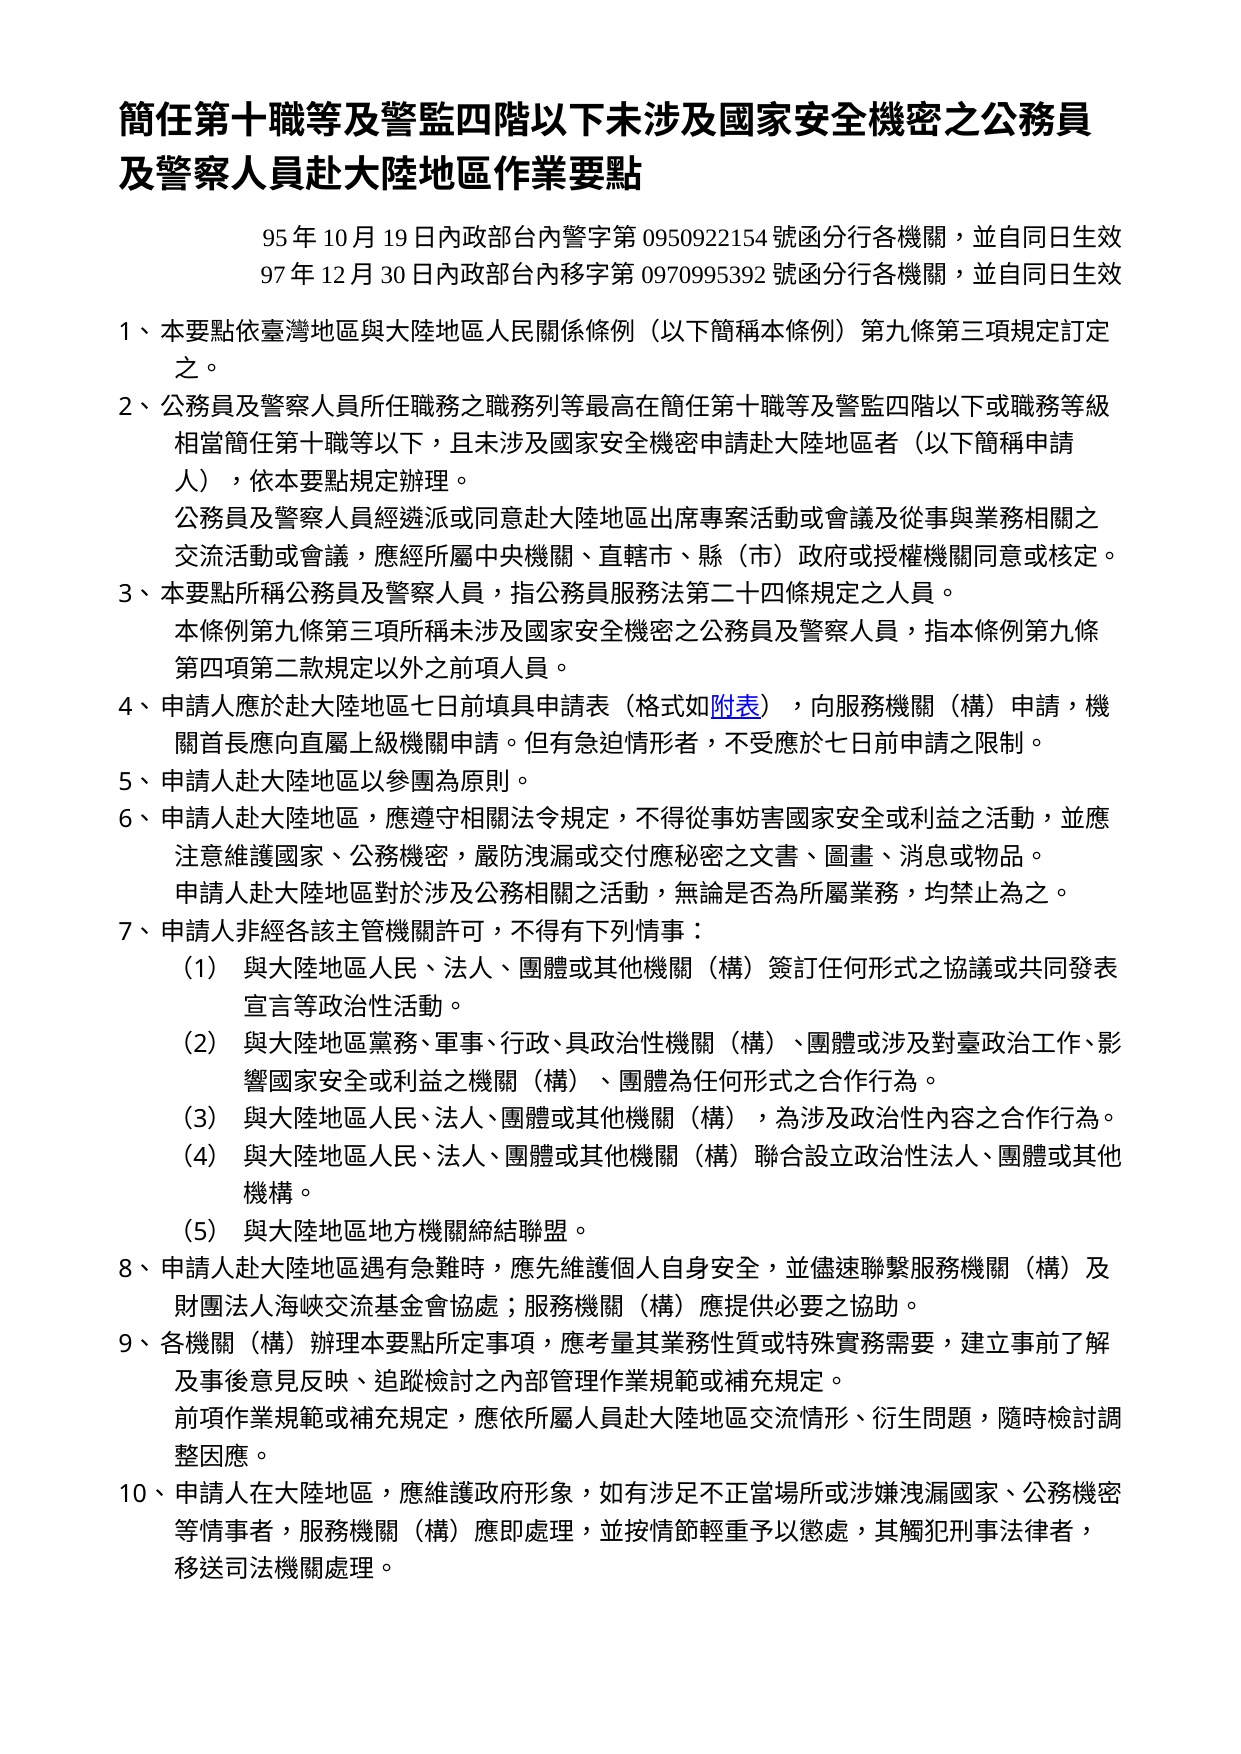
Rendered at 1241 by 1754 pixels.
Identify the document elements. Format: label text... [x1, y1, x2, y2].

list 本要點依臺灣地區與大陸地區人民關係條例（以下簡稱本條例）第九條第三項規定訂定之。 [118, 311, 1122, 386]
text 97年12月30日內政部台內移字第 0970995392 號函分行各機關，並自同日生效 [118, 254, 1122, 292]
list 申請人赴大陸地區遇有急難時，應先維護個人自身安全，並儘速聯繫服務機關（構）及財團法人海峽交流基金會協處；服務機關（構）應提供必要之協助。 [118, 1248, 1122, 1323]
text 公務員及警察人員經遴派或同意赴大陸地區出席專案活動或會議及從事與業務相關之交流活動或會議，應經所屬中央機關、直轄市、縣（市）政府或授權機關同意或核定。 [174, 498, 1122, 573]
list 本要點所稱公務員及警察人員，指公務員服務法第二十四條規定之人員。 [118, 573, 1122, 611]
text 95年10月19日內政部台內警字第0950922154號函分行各機關，並自同日生效 [118, 217, 1122, 254]
text 前項作業規範或補充規定，應依所屬人員赴大陸地區交流情形、衍生問題，隨時檢討調整因應。 [174, 1398, 1122, 1473]
list 與大陸地區黨務、軍事、行政、具政治性機關（構）、團體或涉及對臺政治工作、影響國家安全或利益之機關（構）、團體為任何形式之合作行為。 [168, 1023, 1122, 1098]
list 公務員及警察人員所任職務之職務列等最高在簡任第十職等及警監四階以下或職務等級相當簡任第十職等以下，且未涉及國家安全機密申請赴大陸地區者（以下簡稱申請人），依本要點規定辦理。 [118, 386, 1122, 498]
list 申請人赴大陸地區以參團為原則。 [118, 761, 1122, 798]
list 與大陸地區人民、法人、團體或其他機關（構），為涉及政治性內容之合作行為。 [168, 1098, 1122, 1136]
text 本條例第九條第三項所稱未涉及國家安全機密之公務員及警察人員，指本條例第九條第四項第二款規定以外之前項人員。 [174, 611, 1122, 686]
list 申請人赴大陸地區，應遵守相關法令規定，不得從事妨害國家安全或利益之活動，並應注意維護國家、公務機密，嚴防洩漏或交付應秘密之文書、圖畫、消息或物品。 [118, 798, 1122, 873]
list 與大陸地區人民、法人、團體或其他機關（構）聯合設立政治性法人、團體或其他機構。 [168, 1136, 1122, 1211]
list 與大陸地區地方機關締結聯盟。 [168, 1211, 1122, 1248]
text 簡任第十職等及警監四階以下未涉及國家安全機密之公務員及警察人員赴大陸地區作業要點 [118, 89, 1122, 198]
list 各機關（構）辦理本要點所定事項，應考量其業務性質或特殊實務需要，建立事前了解及事後意見反映、追蹤檢討之內部管理作業規範或補充規定。 [118, 1323, 1122, 1398]
list 與大陸地區人民、法人、團體或其他機關（構）簽訂任何形式之協議或共同發表宣言等政治性活動。 [168, 948, 1122, 1023]
list 申請人應於赴大陸地區七日前填具申請表（格式如附表），向服務機關（構）申請，機關首長應向直屬上級機關申請。但有急迫情形者，不受應於七日前申請之限制。 [118, 686, 1122, 761]
text 申請人赴大陸地區對於涉及公務相關之活動，無論是否為所屬業務，均禁止為之。 [174, 873, 1122, 911]
list 申請人非經各該主管機關許可，不得有下列情事： [118, 911, 1122, 948]
list 申請人在大陸地區，應維護政府形象，如有涉足不正當場所或涉嫌洩漏國家、公務機密等情事者，服務機關（構）應即處理，並按情節輕重予以懲處，其觸犯刑事法律者，移送司法機關處理。 [118, 1473, 1122, 1586]
